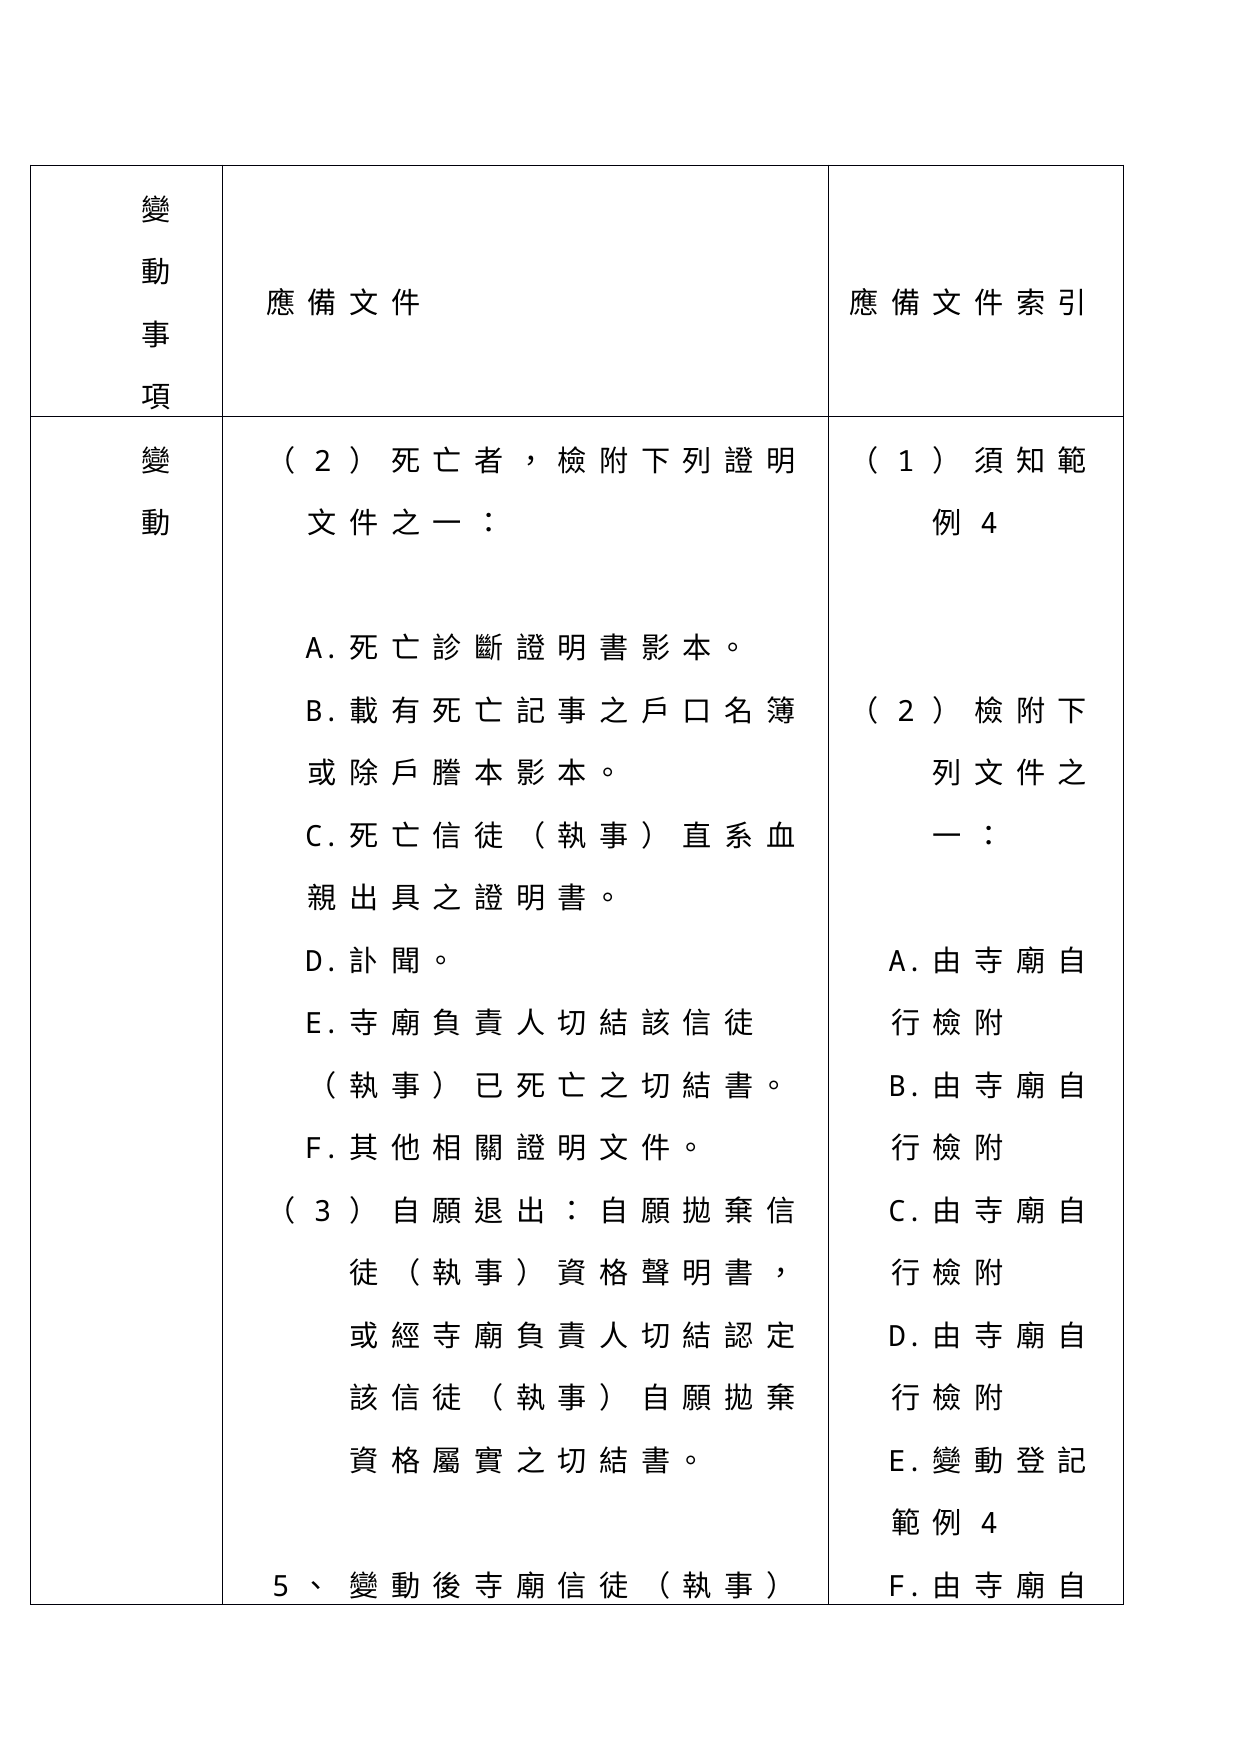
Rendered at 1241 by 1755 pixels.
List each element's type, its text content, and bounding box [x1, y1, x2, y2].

table_cell 變動 [31, 417, 222, 1604]
table_cell （2）死亡者，檢附下列證明文件之一： A.死亡診斷證明書影本。 B.載有死亡記事之戶口名簿或除戶謄本影本。 C.死亡信徒（執事）直系血親出具之證明書。 D.訃聞。 E.寺廟負責人切結該信徒（執事）已死亡之切結書。 F.其他相關證明文件。 （3）自願退出：自願拋棄信徒（執事）資格聲明書，或經寺廟負責人切結認定該信徒（執事）自願拋棄資格屬實之切結書。 5、變動後寺廟信徒（執事） [223, 417, 828, 1604]
table_header 應備文件 [223, 166, 828, 416]
table_header 應備文件索引 [829, 166, 1123, 416]
table_header 變動事項 [31, 166, 222, 416]
table_cell （1）須知範例4 （2）檢附下列文件之一： A.由寺廟自行檢附 B.由寺廟自行檢附 C.由寺廟自行檢附 D.由寺廟自行檢附 E.變動登記範例4 F.由寺廟自 [829, 417, 1123, 1604]
